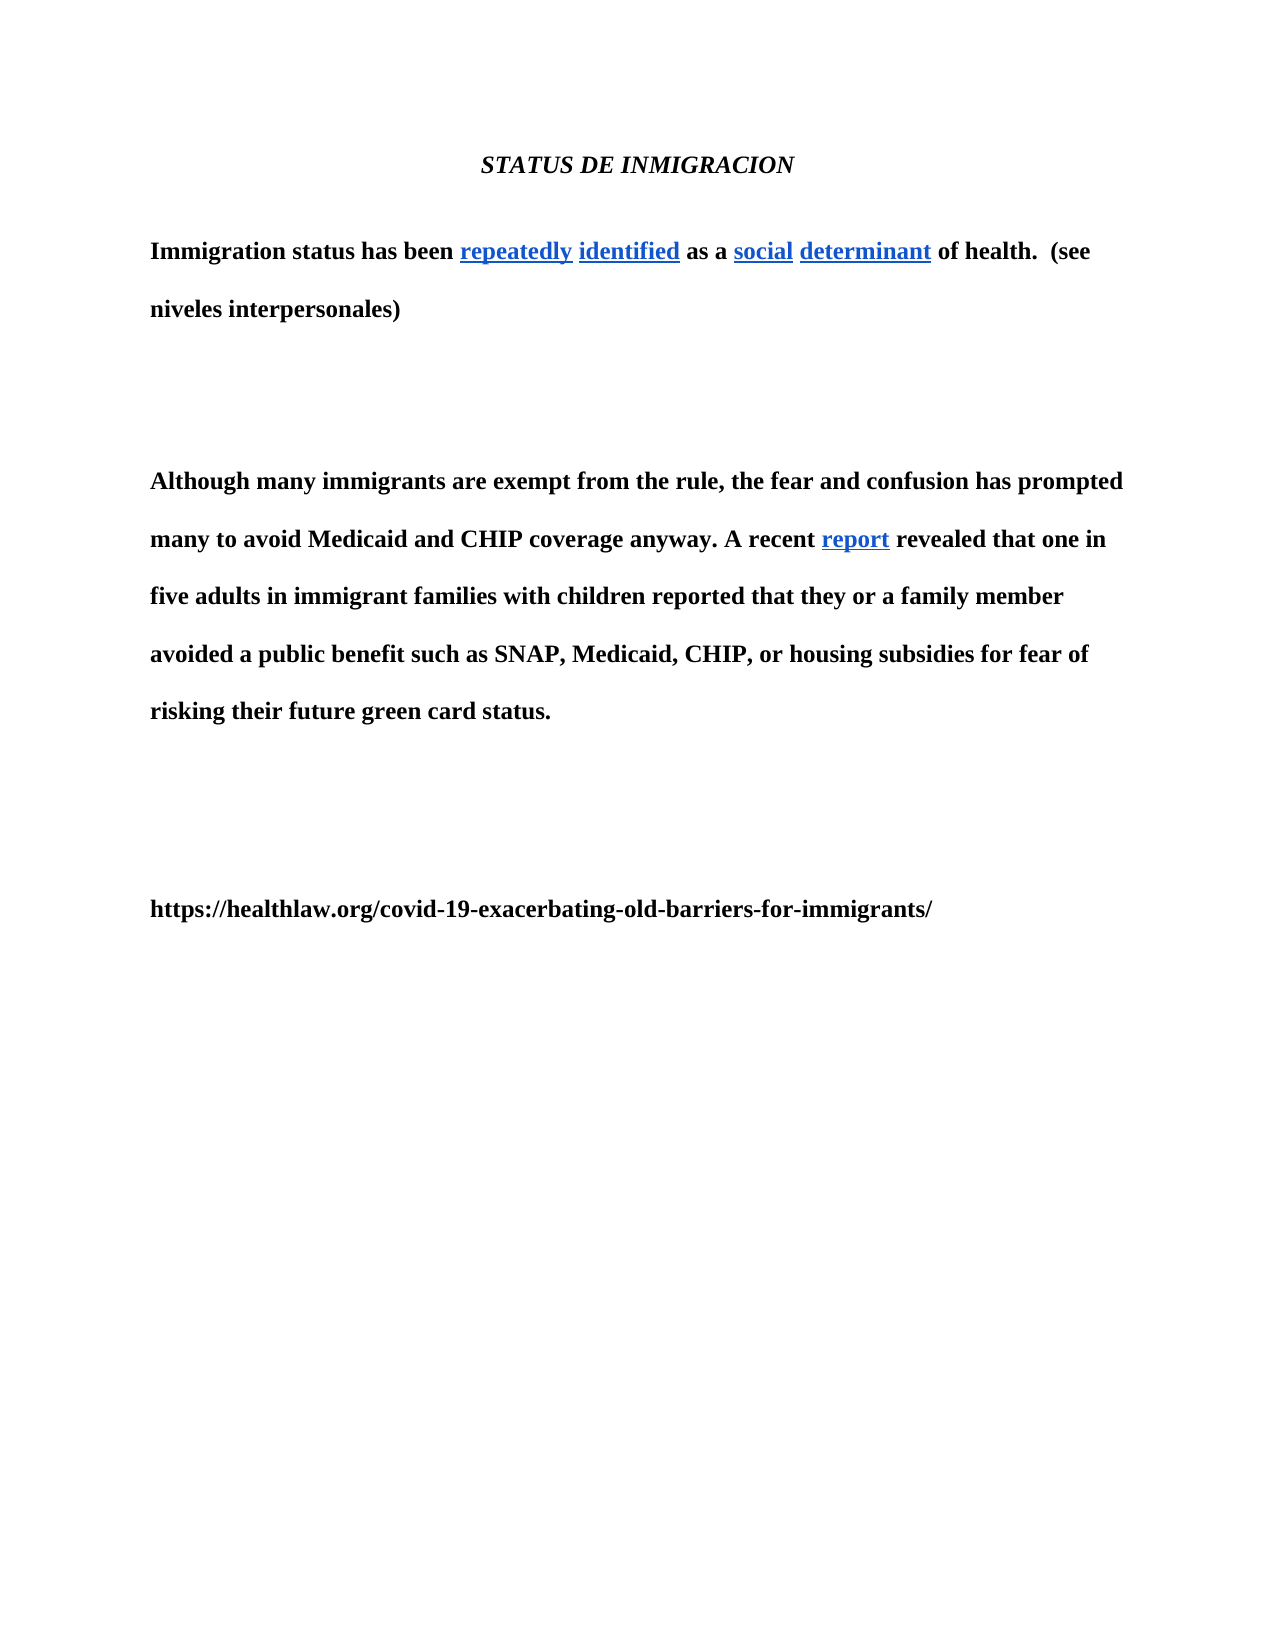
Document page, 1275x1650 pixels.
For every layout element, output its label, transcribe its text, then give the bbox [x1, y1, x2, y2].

text https://healthlaw.org/covid-19-exacerbating-old-barriers-for-immigrants/ [150, 894, 1125, 922]
text Immigration status has been repeatedly identified as a social determinant of health. (see niveles interpersonales) [150, 236, 1125, 322]
text Although many immigrants are exempt from the rule, the fear and confusion has prompted many to avoid Medicaid and CHIP coverage anyway. A recent report revealed that one in five adults in immigrant families with children reported that they or a family member avoided a public benefit such as SNAP, Medicaid, CHIP, or housing subsidies for fear of risking their future green card status. [150, 466, 1125, 725]
text STATUS DE INMIGRACION [150, 150, 1125, 179]
